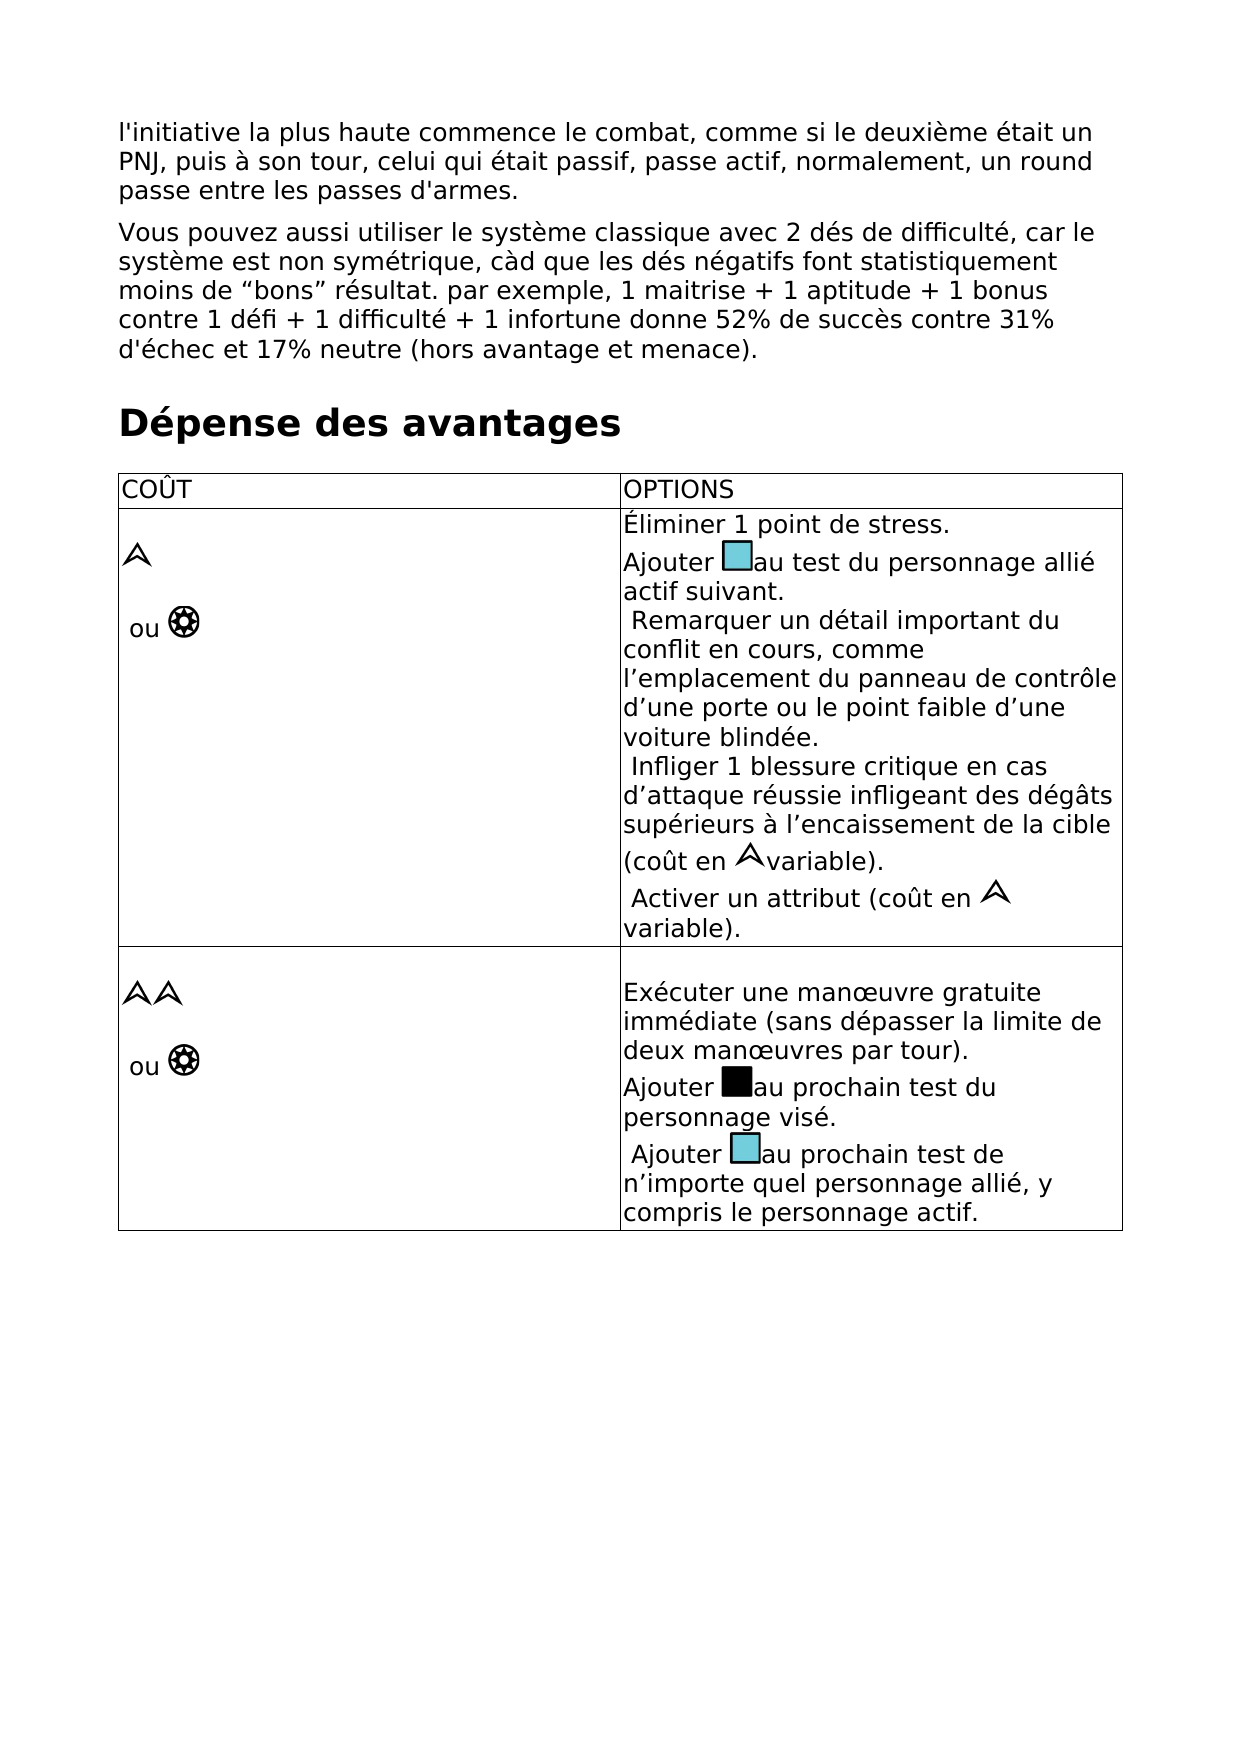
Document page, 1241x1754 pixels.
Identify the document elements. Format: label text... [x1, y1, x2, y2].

picture [721, 539, 753, 571]
picture [721, 1065, 753, 1097]
table_cell Éliminer 1 point de stress. Ajouter au test du personnage allié actif suivant. Remarquer un détail important du conflit en cours, comme l’emplacement du panneau de contrôle d’une porte ou le point faible d’une voiture blindée. Infliger 1 blessure critique en cas d’attaque réussie infligeant des dégâts supérieurs à l’encaissement de la cible (coût en variable). Activer un attribut (coût en variable). [621, 509, 1122, 946]
picture [979, 876, 1012, 908]
table_cell Exécuter une manœuvre gratuite immédiate (sans dépasser la limite de deux manœuvres par tour). Ajouter au prochain test du personnage visé. Ajouter au prochain test de n’importe quel personnage allié, y compris le personnage actif. [621, 947, 1122, 1230]
picture [168, 1044, 200, 1076]
picture [168, 606, 200, 638]
table_cell ou [119, 509, 620, 946]
text Vous pouvez aussi utiliser le système classique avec 2 dés de difficulté, car le système est non symétrique, càd que les dés négatifs font statistiquement moins de “bons” résultat. par exemple, 1 maitrise + 1 aptitude + 1 bonus contre 1 défi + 1 difficulté + 1 infortune donne 52% de succès contre 31% d'échec et 17% neutre (hors avantage et menace). [118, 218, 1122, 364]
table_cell ou [119, 947, 620, 1230]
table_header COÛT [119, 474, 620, 507]
picture [121, 978, 184, 1010]
text l'initiative la plus haute commence le combat, comme si le deuxième était un PNJ, puis à son tour, celui qui était passif, passe actif, normalement, un round passe entre les passes d'armes. [118, 118, 1122, 206]
subtitle Dépense des avantages [118, 401, 1122, 445]
picture [121, 539, 153, 571]
picture [734, 839, 766, 871]
table_header OPTIONS [621, 474, 1122, 507]
picture [729, 1131, 761, 1164]
